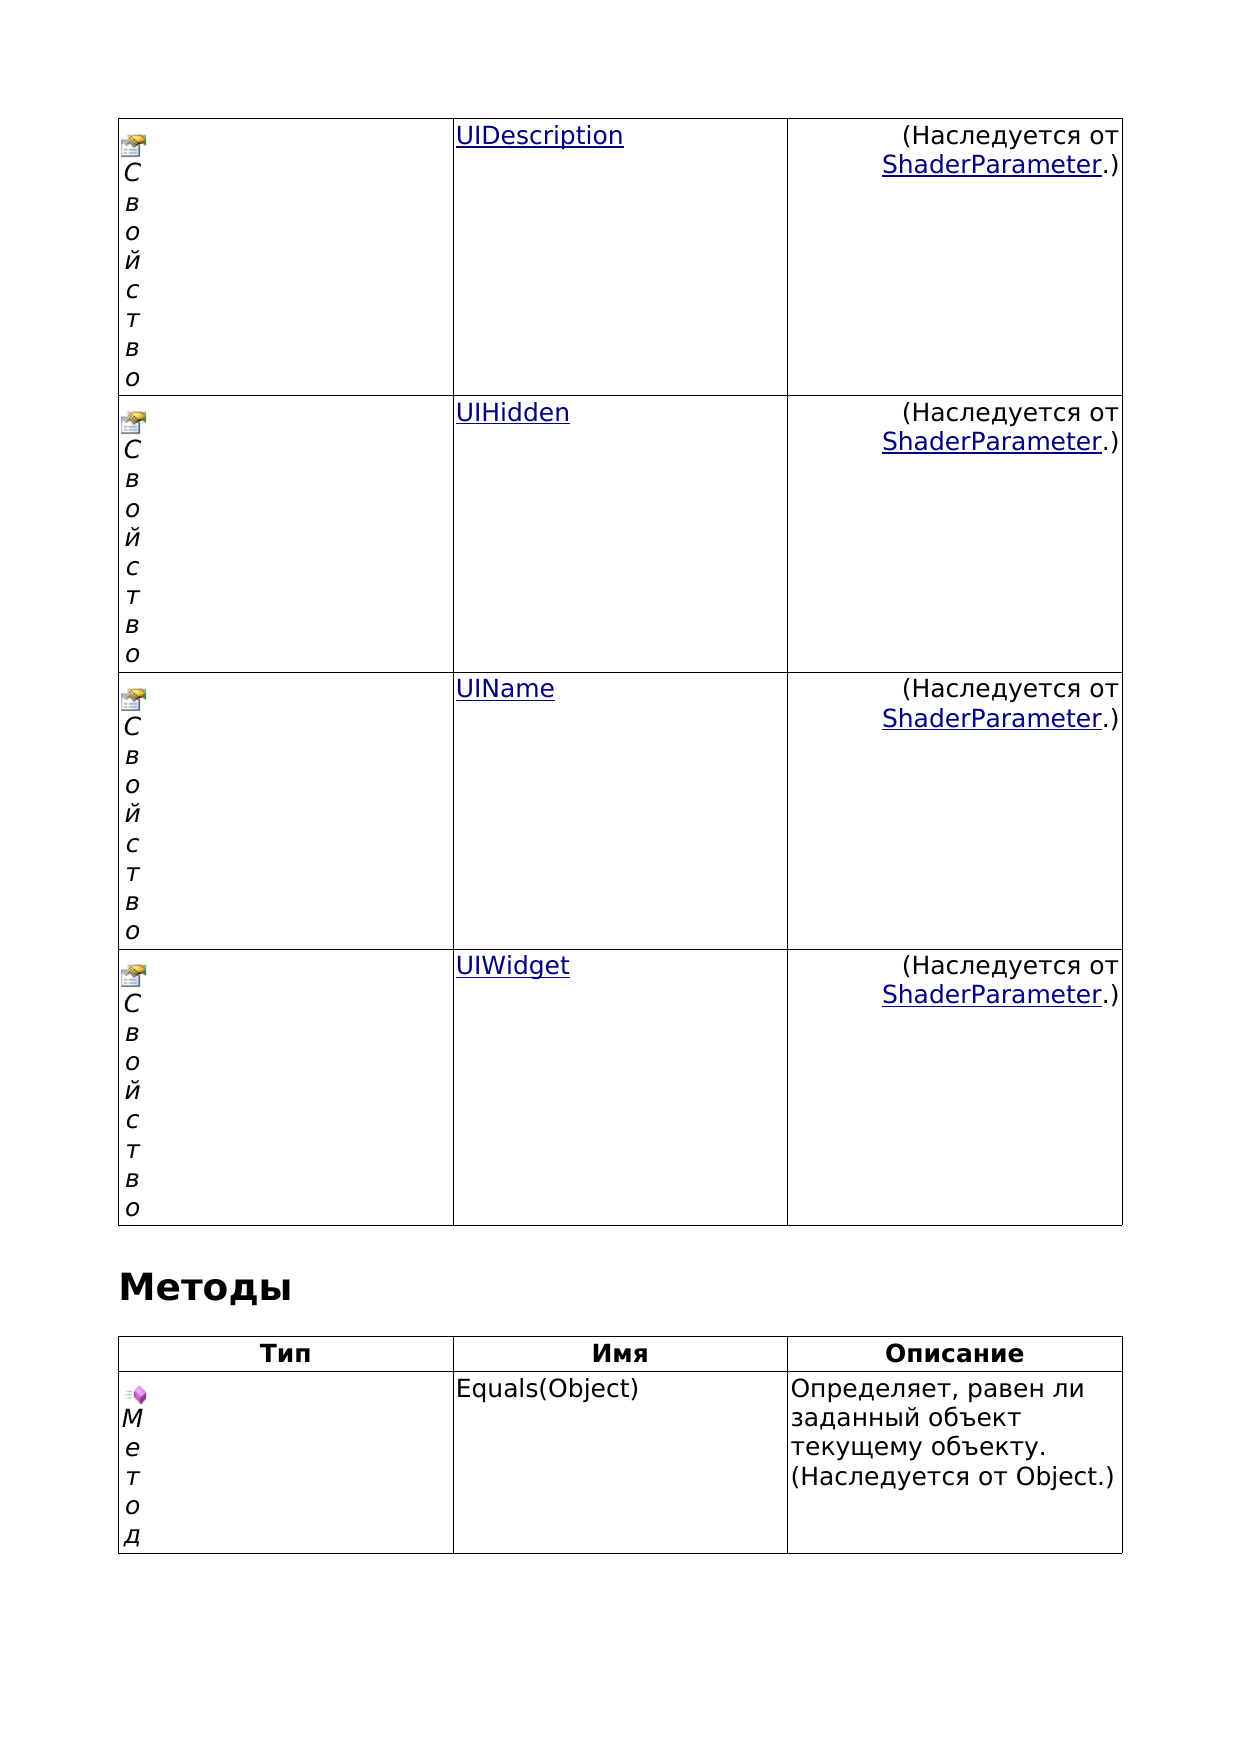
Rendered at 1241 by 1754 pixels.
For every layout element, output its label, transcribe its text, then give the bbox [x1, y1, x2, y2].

table_cell UIHidden [454, 396, 787, 672]
picture [121, 410, 147, 436]
table_cell [119, 396, 453, 672]
table_cell (Наследуется от ShaderParameter.) [788, 119, 1122, 395]
table_cell (Наследуется от ShaderParameter.) [788, 673, 1122, 948]
table_cell Определяет, равен ли заданный объект текущему объекту. (Наследуется от Object.) [788, 1372, 1122, 1553]
table_cell UIDescription [454, 119, 787, 395]
picture [121, 1386, 147, 1404]
table_cell [119, 1372, 453, 1553]
table_cell [119, 673, 453, 948]
table_header Тип [119, 1337, 453, 1371]
table_header Имя [454, 1337, 787, 1371]
table_cell UIWidget [454, 950, 787, 1225]
picture [121, 133, 147, 159]
table_cell (Наследуется от ShaderParameter.) [788, 396, 1122, 672]
table_cell Equals(Object) [454, 1372, 787, 1553]
table_cell (Наследуется от ShaderParameter.) [788, 950, 1122, 1225]
table_cell [119, 119, 453, 395]
table_cell UIName [454, 673, 787, 948]
picture [121, 687, 147, 713]
picture [121, 963, 147, 989]
table_header Описание [788, 1337, 1122, 1371]
table_cell [119, 950, 453, 1225]
subtitle Методы [118, 1265, 1122, 1309]
